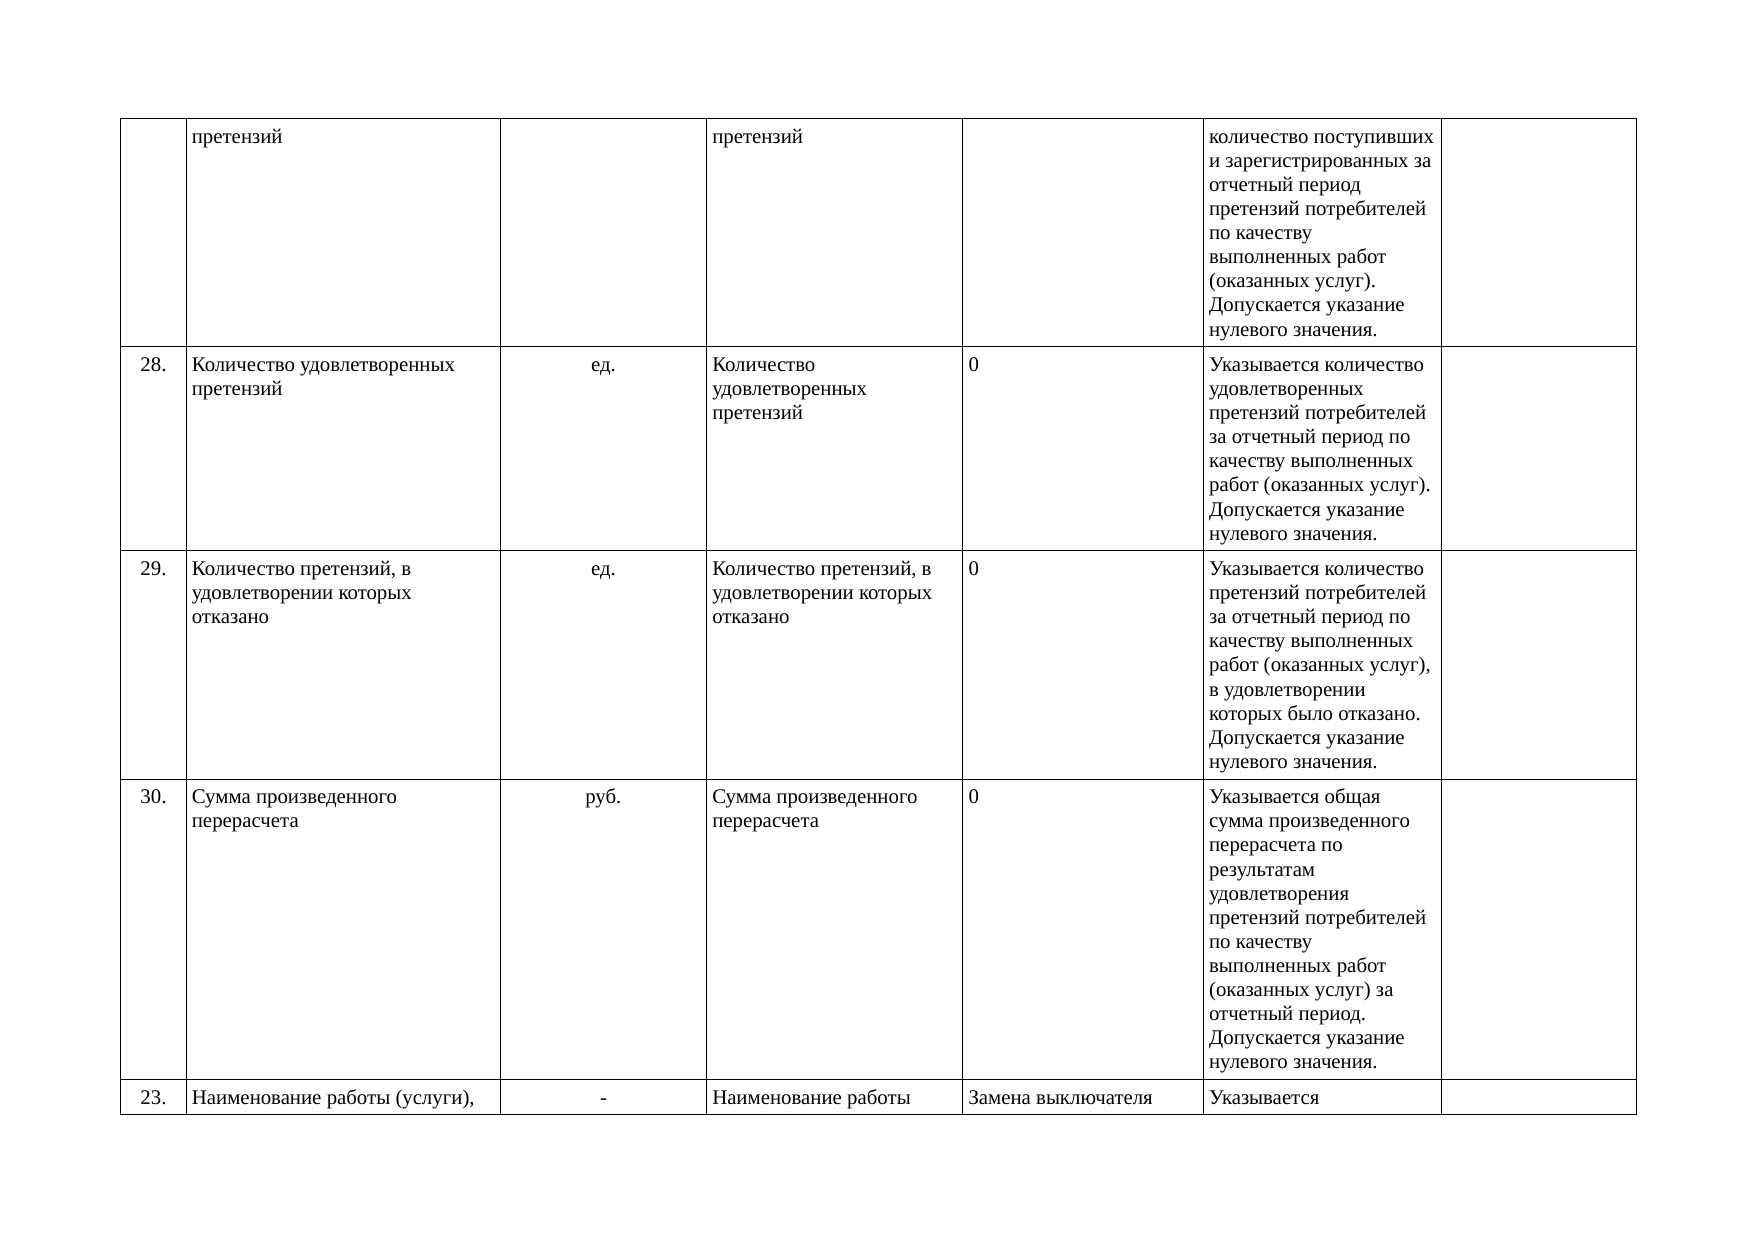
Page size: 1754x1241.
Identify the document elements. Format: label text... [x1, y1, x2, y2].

table_cell ед. [501, 551, 706, 778]
table_cell претензий [187, 119, 500, 346]
table_cell Сумма произведенного перерасчета [187, 780, 500, 1079]
table_cell Указывается общая сумма произведенного перерасчета по результатам удовлетворения претензий потребителей по качеству выполненных работ (оказанных услуг) за отчетный период. Допускается указание нулевого значения. [1204, 780, 1441, 1079]
table_cell [963, 119, 1203, 346]
table_cell количество поступивших и зарегистрированных за отчетный период претензий потребителей по качеству выполненных работ (оказанных услуг). Допускается указание нулевого значения. [1204, 119, 1441, 346]
table_cell Сумма произведенного перерасчета [707, 780, 962, 1079]
table_cell Количество претензий, в удовлетворении которых отказано [707, 551, 962, 778]
table_cell ед. [501, 347, 706, 550]
table_cell Замена выключателя [963, 1080, 1203, 1114]
table_cell 0 [963, 780, 1203, 1079]
table_cell [1442, 1080, 1636, 1114]
table_cell 0 [963, 347, 1203, 550]
table_cell 28. [121, 347, 186, 550]
table_cell Наименование работы [707, 1080, 962, 1114]
table_cell [1442, 119, 1636, 346]
table_cell Количество претензий, в удовлетворении которых отказано [187, 551, 500, 778]
table_cell Указывается количество удовлетворенных претензий потребителей за отчетный период по качеству выполненных работ (оказанных услуг). Допускается указание нулевого значения. [1204, 347, 1441, 550]
table_cell Наименование работы (услуги), [187, 1080, 500, 1114]
table_cell Количество удовлетворенных претензий [187, 347, 500, 550]
table_cell Указывается [1204, 1080, 1441, 1114]
table_cell - [501, 1080, 706, 1114]
table_cell 30. [121, 780, 186, 1079]
table_cell [1442, 347, 1636, 550]
table_cell 23. [121, 1080, 186, 1114]
table_cell претензий [707, 119, 962, 346]
table_cell 29. [121, 551, 186, 778]
table_cell [501, 119, 706, 346]
table_cell Указывается количество претензий потребителей за отчетный период по качеству выполненных работ (оказанных услуг), в удовлетворении которых было отказано. Допускается указание нулевого значения. [1204, 551, 1441, 778]
table_cell 0 [963, 551, 1203, 778]
table_cell руб. [501, 780, 706, 1079]
table_cell [121, 119, 186, 346]
table_cell [1442, 551, 1636, 778]
table_cell [1442, 780, 1636, 1079]
table_cell Количество удовлетворенных претензий [707, 347, 962, 550]
